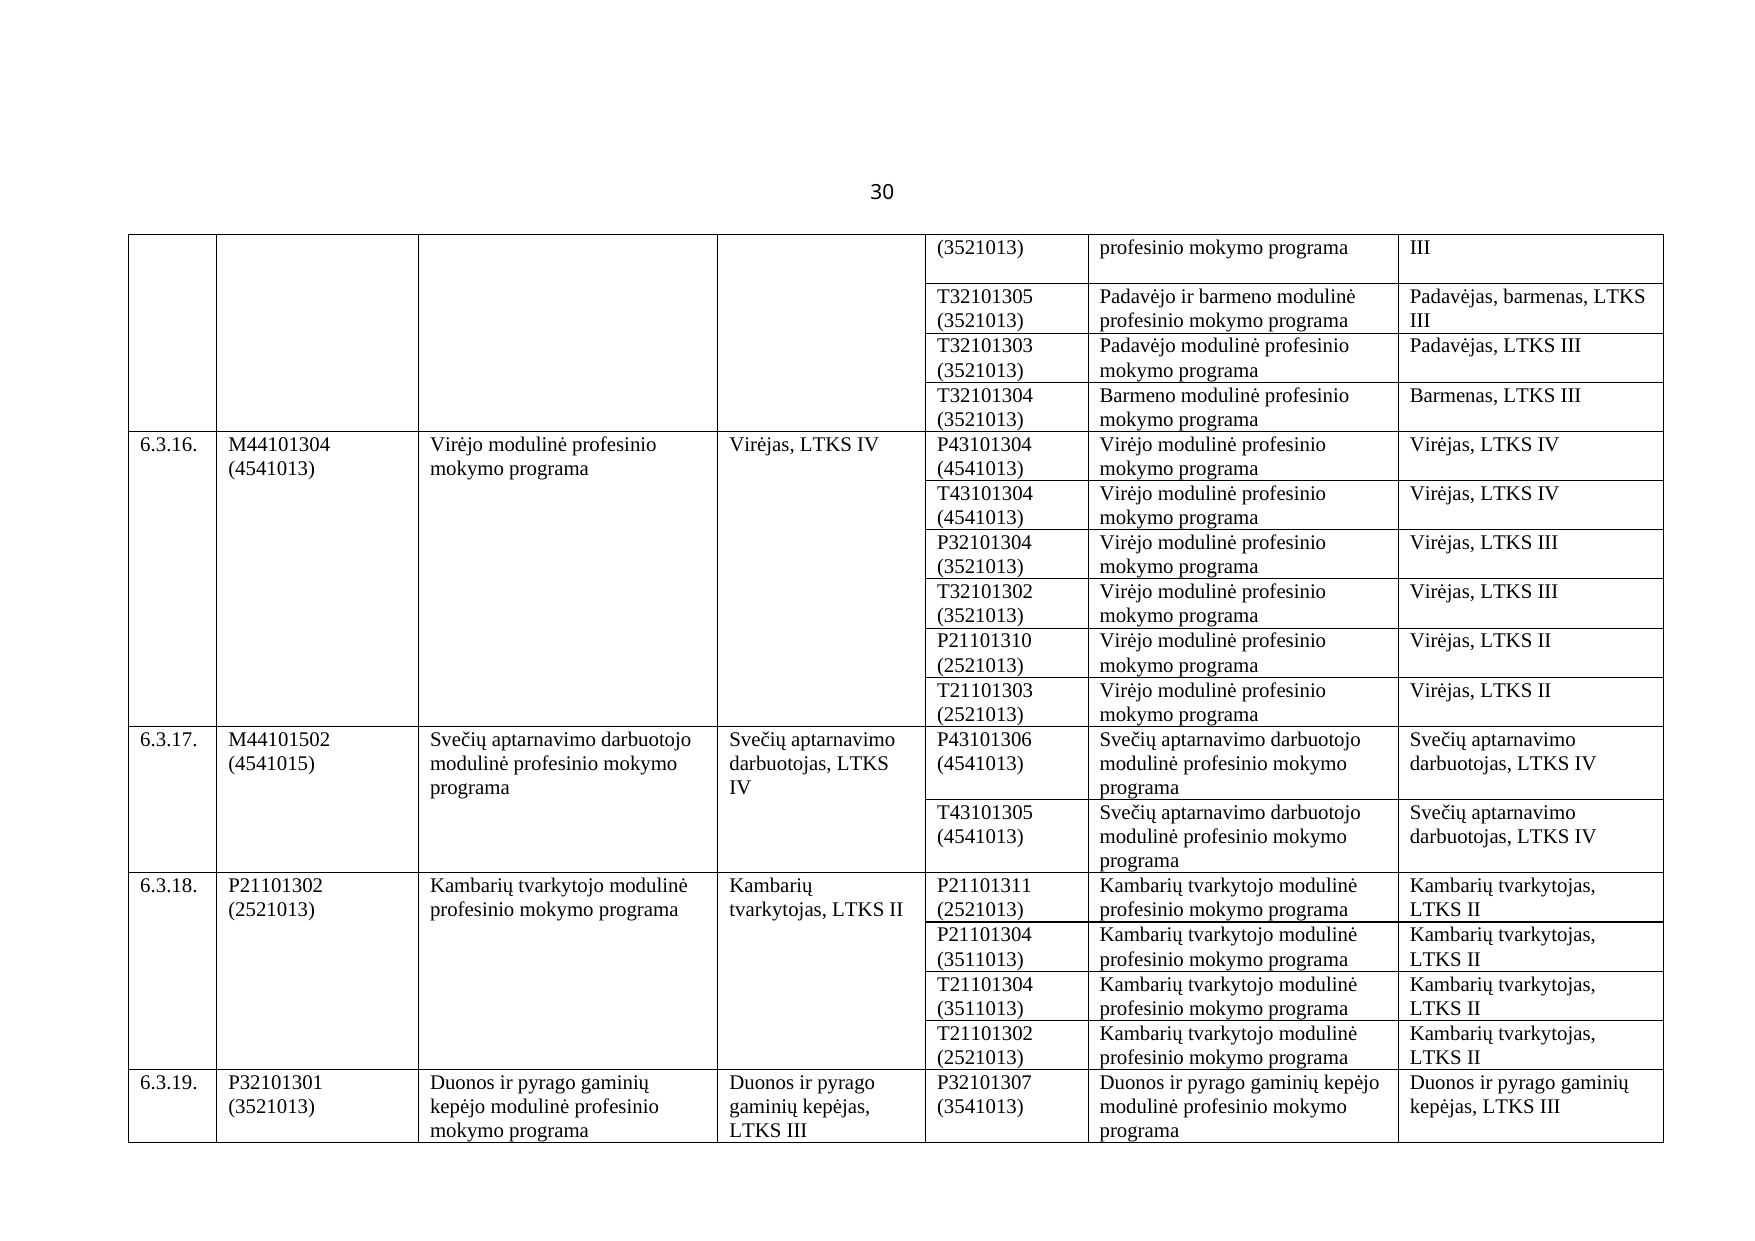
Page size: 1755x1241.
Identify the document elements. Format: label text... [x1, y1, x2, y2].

table_cell 6.3.18. [129, 873, 216, 1069]
table_cell M44101304 (4541013) [217, 432, 418, 726]
table_cell 6.3.17. [129, 727, 216, 872]
table_cell (3521013) [926, 235, 1088, 283]
table_cell Padavėjas, LTKS III [1399, 334, 1663, 382]
table_cell Duonos ir pyrago gaminių kepėjo modulinė profesinio mokymo programa [1089, 1070, 1398, 1142]
table_cell Padavėjas, barmenas, LTKS III [1399, 284, 1663, 332]
table_cell Virėjas, LTKS IV [1399, 481, 1663, 529]
table_cell T32101305 (3521013) [926, 284, 1088, 332]
table_cell P32101307 (3541013) [926, 1070, 1088, 1142]
table_cell Virėjas, LTKS II [1399, 629, 1663, 677]
table_cell T32101303 (3521013) [926, 334, 1088, 382]
table_cell Virėjo modulinė profesinio mokymo programa [1089, 481, 1398, 529]
table_cell Kambarių tvarkytojo modulinė profesinio mokymo programa [1089, 972, 1398, 1020]
table_cell III [1399, 235, 1663, 283]
table_cell Kambarių tvarkytojo modulinė profesinio mokymo programa [1089, 873, 1398, 921]
table_cell Svečių aptarnavimo darbuotojas, LTKS IV [1399, 727, 1663, 799]
table_cell T21101302 (2521013) [926, 1021, 1088, 1069]
table_cell P21101304 (3511013) [926, 923, 1088, 971]
table_cell Kambarių tvarkytojo modulinė profesinio mokymo programa [1089, 1021, 1398, 1069]
table_cell Virėjo modulinė profesinio mokymo programa [1089, 629, 1398, 677]
table_cell [129, 235, 216, 431]
table_cell Virėjas, LTKS III [1399, 530, 1663, 578]
table_cell Svečių aptarnavimo darbuotojas, LTKS IV [718, 727, 925, 872]
table_cell Svečių aptarnavimo darbuotojas, LTKS IV [1399, 800, 1663, 872]
table_cell Duonos ir pyrago gaminių kepėjas, LTKS III [1399, 1070, 1663, 1142]
table_cell T21101304 (3511013) [926, 972, 1088, 1020]
table_cell T43101304 (4541013) [926, 481, 1088, 529]
table_cell profesinio mokymo programa [1089, 235, 1398, 283]
table_cell Padavėjo modulinė profesinio mokymo programa [1089, 334, 1398, 382]
table_cell M44101502 (4541015) [217, 727, 418, 872]
table_cell Padavėjo ir barmeno modulinė profesinio mokymo programa [1089, 284, 1398, 332]
table_cell P32101301 (3521013) [217, 1070, 418, 1142]
table_cell 6.3.19. [129, 1070, 216, 1142]
table_cell Kambarių tvarkytojas, LTKS II [1399, 972, 1663, 1020]
table_cell P21101311 (2521013) [926, 873, 1088, 921]
table_cell P43101306 (4541013) [926, 727, 1088, 799]
table_cell Virėjas, LTKS IV [718, 432, 925, 726]
table_cell Svečių aptarnavimo darbuotojo modulinė profesinio mokymo programa [1089, 727, 1398, 799]
table_cell Virėjo modulinė profesinio mokymo programa [1089, 432, 1398, 480]
table_cell T43101305 (4541013) [926, 800, 1088, 872]
table_cell [419, 235, 717, 431]
table_cell Virėjas, LTKS II [1399, 678, 1663, 726]
table_cell Virėjas, LTKS IV [1399, 432, 1663, 480]
table_cell P21101302 (2521013) [217, 873, 418, 1069]
table_cell Kambarių tvarkytojas, LTKS II [1399, 1021, 1663, 1069]
table_cell Duonos ir pyrago gaminių kepėjas, LTKS III [718, 1070, 925, 1142]
table_cell Virėjo modulinė profesinio mokymo programa [419, 432, 717, 726]
table_cell Kambarių tvarkytojas, LTKS II [1399, 923, 1663, 971]
table_cell P43101304 (4541013) [926, 432, 1088, 480]
table_cell Virėjo modulinė profesinio mokymo programa [1089, 579, 1398, 627]
table_cell Virėjo modulinė profesinio mokymo programa [1089, 678, 1398, 726]
table_cell Virėjas, LTKS III [1399, 579, 1663, 627]
table_cell Barmenas, LTKS III [1399, 383, 1663, 431]
table_cell P21101310 (2521013) [926, 629, 1088, 677]
table_cell T21101303 (2521013) [926, 678, 1088, 726]
table_cell [718, 235, 925, 431]
table_cell Virėjo modulinė profesinio mokymo programa [1089, 530, 1398, 578]
table_cell Duonos ir pyrago gaminių kepėjo modulinė profesinio mokymo programa [419, 1070, 717, 1142]
table_cell P32101304 (3521013) [926, 530, 1088, 578]
table_cell Kambarių tvarkytojas, LTKS II [718, 873, 925, 1069]
table_cell Kambarių tvarkytojo modulinė profesinio mokymo programa [419, 873, 717, 1069]
table_cell T32101304 (3521013) [926, 383, 1088, 431]
table_cell [217, 235, 418, 431]
table_cell T32101302 (3521013) [926, 579, 1088, 627]
table_cell Kambarių tvarkytojas, LTKS II [1399, 873, 1663, 921]
table_cell 6.3.16. [129, 432, 216, 726]
table_cell Svečių aptarnavimo darbuotojo modulinė profesinio mokymo programa [419, 727, 717, 872]
table_cell Kambarių tvarkytojo modulinė profesinio mokymo programa [1089, 923, 1398, 971]
table_cell Svečių aptarnavimo darbuotojo modulinė profesinio mokymo programa [1089, 800, 1398, 872]
table_cell Barmeno modulinė profesinio mokymo programa [1089, 383, 1398, 431]
